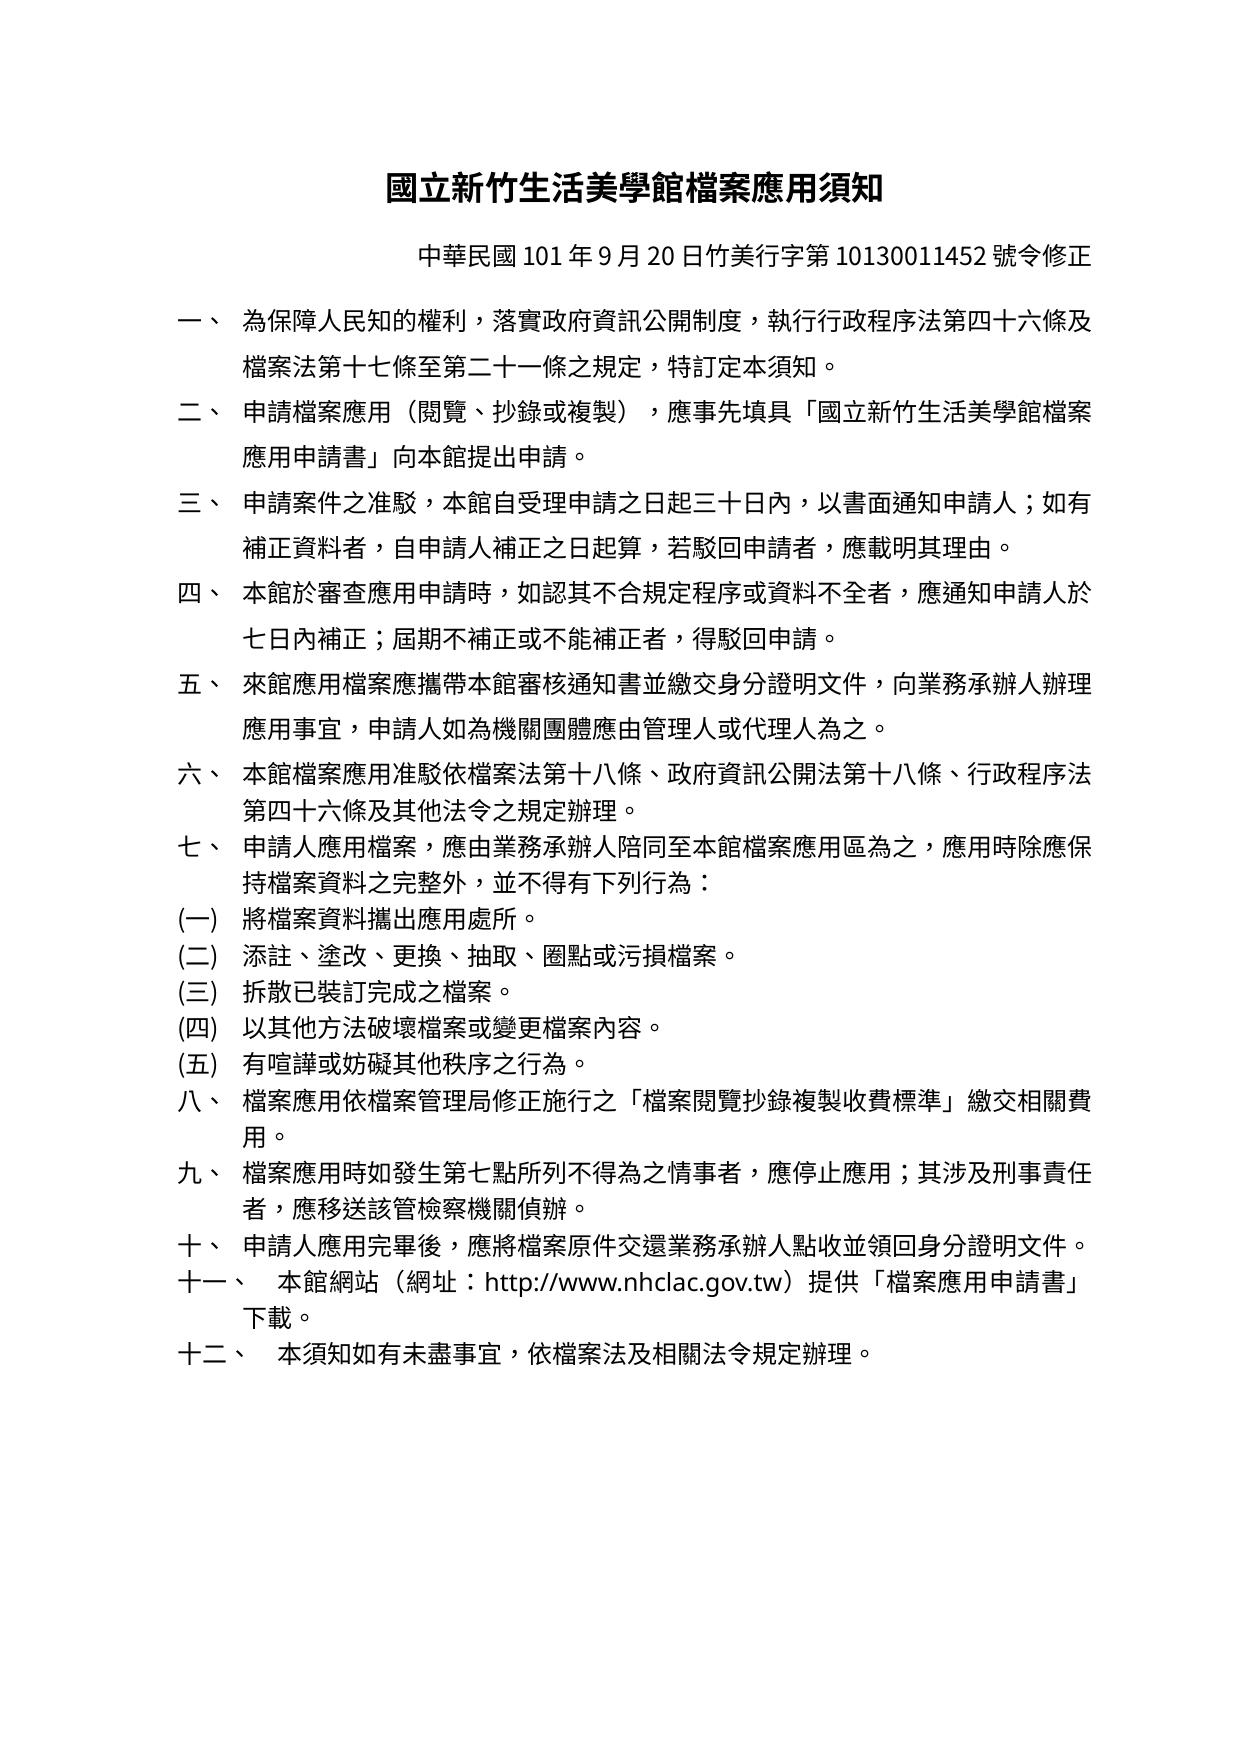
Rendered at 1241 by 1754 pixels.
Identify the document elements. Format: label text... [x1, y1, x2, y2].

list 來館應用檔案應攜帶本館審核通知書並繳交身分證明文件，向業務承辦人辦理應用事宜，申請人如為機關團體應由管理人或代理人為之。 [177, 664, 1092, 746]
list 本館於審查應用申請時，如認其不合規定程序或資料不全者，應通知申請人於七日內補正；屆期不補正或不能補正者，得駁回申請。 [177, 574, 1092, 655]
list 申請人應用檔案，應由業務承辦人陪同至本館檔案應用區為之，應用時除應保持檔案資料之完整外，並不得有下列行為： [177, 827, 1092, 900]
text 國立新竹生活美學館檔案應用須知 [177, 148, 1092, 210]
list 拆散已裝訂完成之檔案。 [177, 972, 1092, 1009]
list 以其他方法破壞檔案或變更檔案內容。 [177, 1009, 1092, 1045]
list 檔案應用依檔案管理局修正施行之「檔案閱覽抄錄複製收費標準」繳交相關費用。 [177, 1081, 1092, 1154]
list 添註、塗改、更換、抽取、圈點或污損檔案。 [177, 936, 1092, 972]
list 本館網站（網址：http://www.nhclac.gov.tw）提供「檔案應用申請書」下載。 [177, 1262, 1092, 1335]
text 中華民國101年9月20日竹美行字第10130011452號令修正 [177, 210, 1092, 273]
list 本須知如有未盡事宜，依檔案法及相關法令規定辦理。 [177, 1335, 1092, 1371]
list 申請人應用完畢後，應將檔案原件交還業務承辦人點收並領回身分證明文件。 [177, 1226, 1092, 1262]
list 有喧譁或妨礙其他秩序之行為。 [177, 1045, 1092, 1081]
list 為保障人民知的權利，落實政府資訊公開制度，執行行政程序法第四十六條及檔案法第十七條至第二十一條之規定，特訂定本須知。 [177, 302, 1092, 383]
list 本館檔案應用准駁依檔案法第十八條、政府資訊公開法第十八條、行政程序法第四十六條及其他法令之規定辦理。 [177, 755, 1092, 827]
list 檔案應用時如發生第七點所列不得為之情事者，應停止應用；其涉及刑事責任者，應移送該管檢察機關偵辦。 [177, 1154, 1092, 1226]
list 將檔案資料攜出應用處所。 [177, 900, 1092, 936]
list 申請案件之准駁，本館自受理申請之日起三十日內，以書面通知申請人；如有補正資料者，自申請人補正之日起算，若駁回申請者，應載明其理由。 [177, 483, 1092, 565]
list 申請檔案應用（閱覽、抄錄或複製），應事先填具「國立新竹生活美學館檔案應用申請書」向本館提出申請。 [177, 392, 1092, 474]
